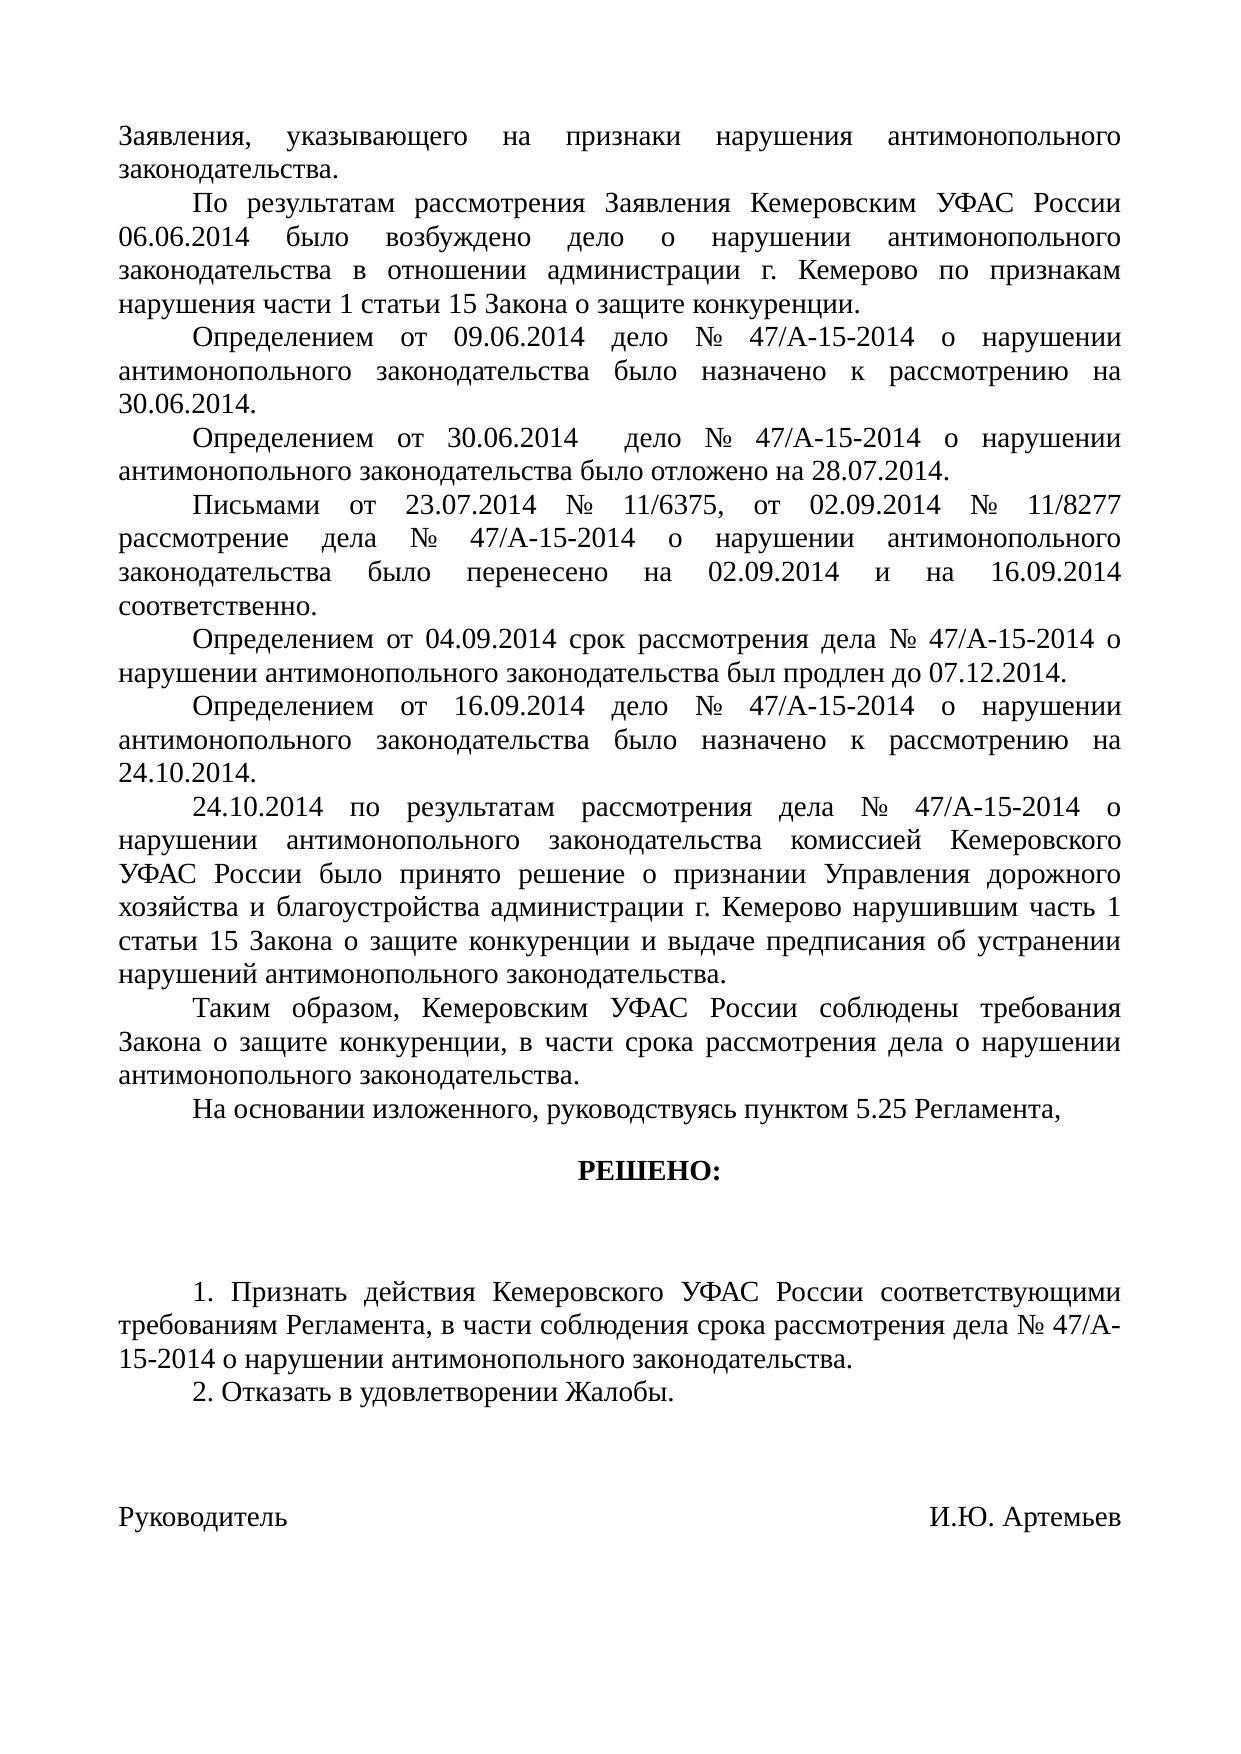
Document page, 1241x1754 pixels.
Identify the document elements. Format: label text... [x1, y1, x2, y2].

text РЕШЕНО: [118, 1153, 1122, 1187]
text По результатам рассмотрения Заявления Кемеровским УФАС России 06.06.2014 было возбуждено дело о нарушении антимонопольного законодательства в отношении администрации г. Кемерово по признакам нарушения части 1 статьи 15 Закона о защите конкуренции. [118, 185, 1122, 319]
text Заявления, указывающего на признаки нарушения антимонопольного законодательства. [118, 118, 1122, 185]
text 24.10.2014 по результатам рассмотрения дела № 47/А-15-2014 о нарушении антимонопольного законодательства комиссией Кемеровского УФАС России было принято решение о признании Управления дорожного хозяйства и благоустройства администрации г. Кемерово нарушившим часть 1 статьи 15 Закона о защите конкуренции и выдаче предписания об устранении нарушений антимонопольного законодательства. [118, 789, 1122, 990]
text Определением от 16.09.2014 дело № 47/А-15-2014 о нарушении антимонопольного законодательства было назначено к рассмотрению на 24.10.2014. [118, 688, 1122, 789]
text Определением от 09.06.2014 дело № 47/А-15-2014 о нарушении антимонопольного законодательства было назначено к рассмотрению на 30.06.2014. [118, 319, 1122, 420]
text Руководитель И.Ю. Артемьев [118, 1499, 1122, 1533]
text 2. Отказать в удовлетворении Жалобы. [118, 1374, 1122, 1408]
text Таким образом, Кемеровским УФАС России соблюдены требования Закона о защите конкуренции, в части срока рассмотрения дела о нарушении антимонопольного законодательства. [118, 990, 1122, 1091]
text На основании изложенного, руководствуясь пунктом 5.25 Регламента, [118, 1091, 1122, 1124]
text Определением от 04.09.2014 срок рассмотрения дела № 47/А-15-2014 о нарушении антимонопольного законодательства был продлен до 07.12.2014. [118, 621, 1122, 688]
text Определением от 30.06.2014 дело № 47/А-15-2014 о нарушении антимонопольного законодательства было отложено на 28.07.2014. [118, 420, 1122, 487]
text 1. Признать действия Кемеровского УФАС России соответствующими требованиям Регламента, в части соблюдения срока рассмотрения дела № 47/А-15-2014 о нарушении антимонопольного законодательства. [118, 1274, 1122, 1374]
text Письмами от 23.07.2014 № 11/6375, от 02.09.2014 № 11/8277 рассмотрение дела № 47/А-15-2014 о нарушении антимонопольного законодательства было перенесено на 02.09.2014 и на 16.09.2014 соответственно. [118, 487, 1122, 621]
